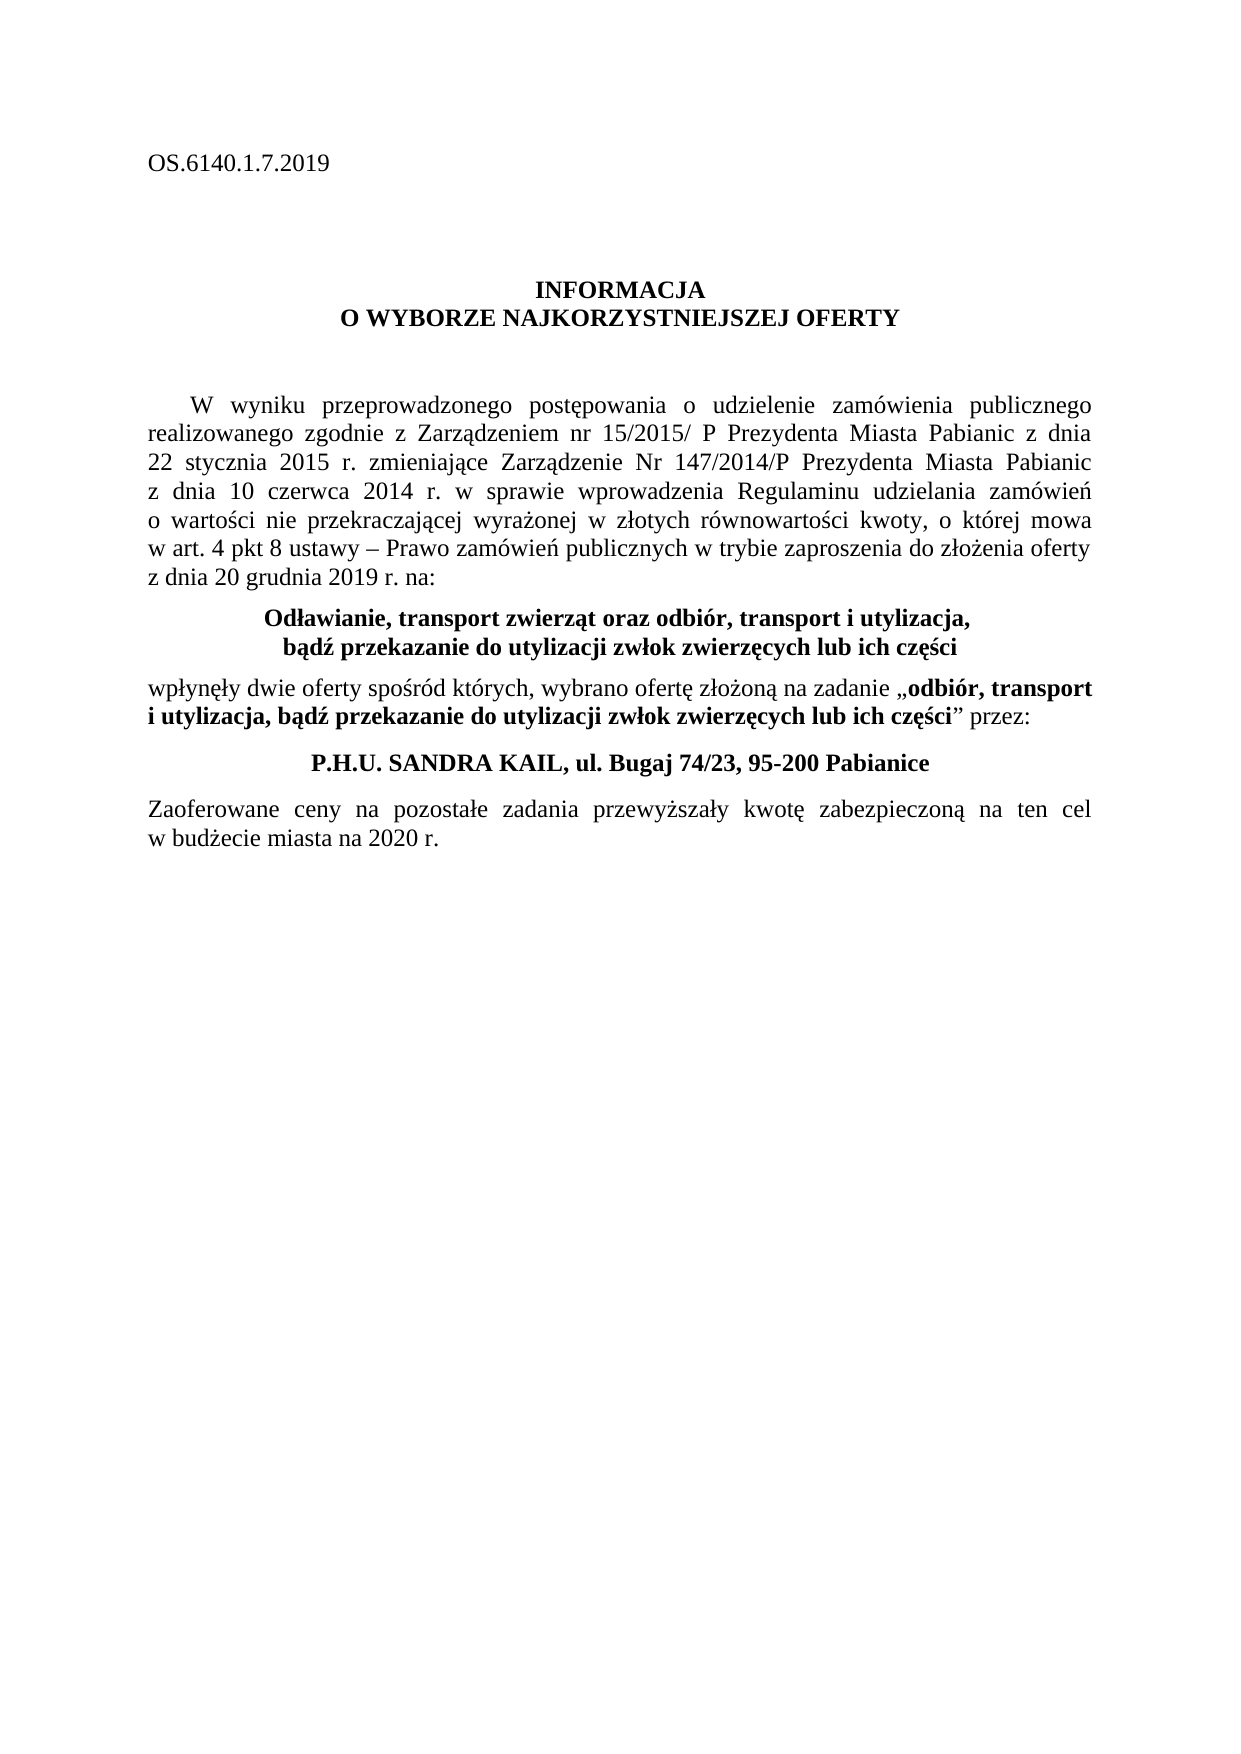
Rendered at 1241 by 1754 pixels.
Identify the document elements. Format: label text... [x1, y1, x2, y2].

list Zaoferowane ceny na pozostałe zadania przewyższały kwotę zabezpieczoną na ten cel w budżecie miasta na 2020 r. [148, 794, 1093, 852]
text Odławianie, transport zwierząt oraz odbiór, transport i utylizacja, [148, 603, 1093, 632]
text O WYBORZE NAJKORZYSTNIEJSZEJ OFERTY [148, 303, 1093, 332]
list wpłynęły dwie oferty spośród których, wybrano ofertę złożoną na zadanie „odbiór, transport i utylizacja, bądź przekazanie do utylizacji zwłok zwierzęcych lub ich części” przez: [148, 673, 1093, 730]
text bądź przekazanie do utylizacji zwłok zwierzęcych lub ich części [148, 632, 1093, 660]
list P.H.U. SANDRA KAIL, ul. Bugaj 74/23, 95-200 Pabianice [148, 748, 1093, 777]
text INFORMACJA [148, 275, 1093, 303]
text OS.6140.1.7.2019 [148, 148, 1093, 176]
text W wyniku przeprowadzonego postępowania o udzielenie zamówienia publicznego realizowanego zgodnie z Zarządzeniem nr 15/2015/ P Prezydenta Miasta Pabianic z dnia 22 stycznia 2015 r. zmieniające Zarządzenie Nr 147/2014/P Prezydenta Miasta Pabianic z dnia 10 czerwca 2014 r. w sprawie wprowadzenia Regulaminu udzielania zamówień o wartości nie przekraczającej wyrażonej w złotych równowartości kwoty, o której mowa w art. 4 pkt 8 ustawy – Prawo zamówień publicznych w trybie zaproszenia do złożenia oferty z dnia 20 grudnia 2019 r. na: [148, 390, 1093, 591]
